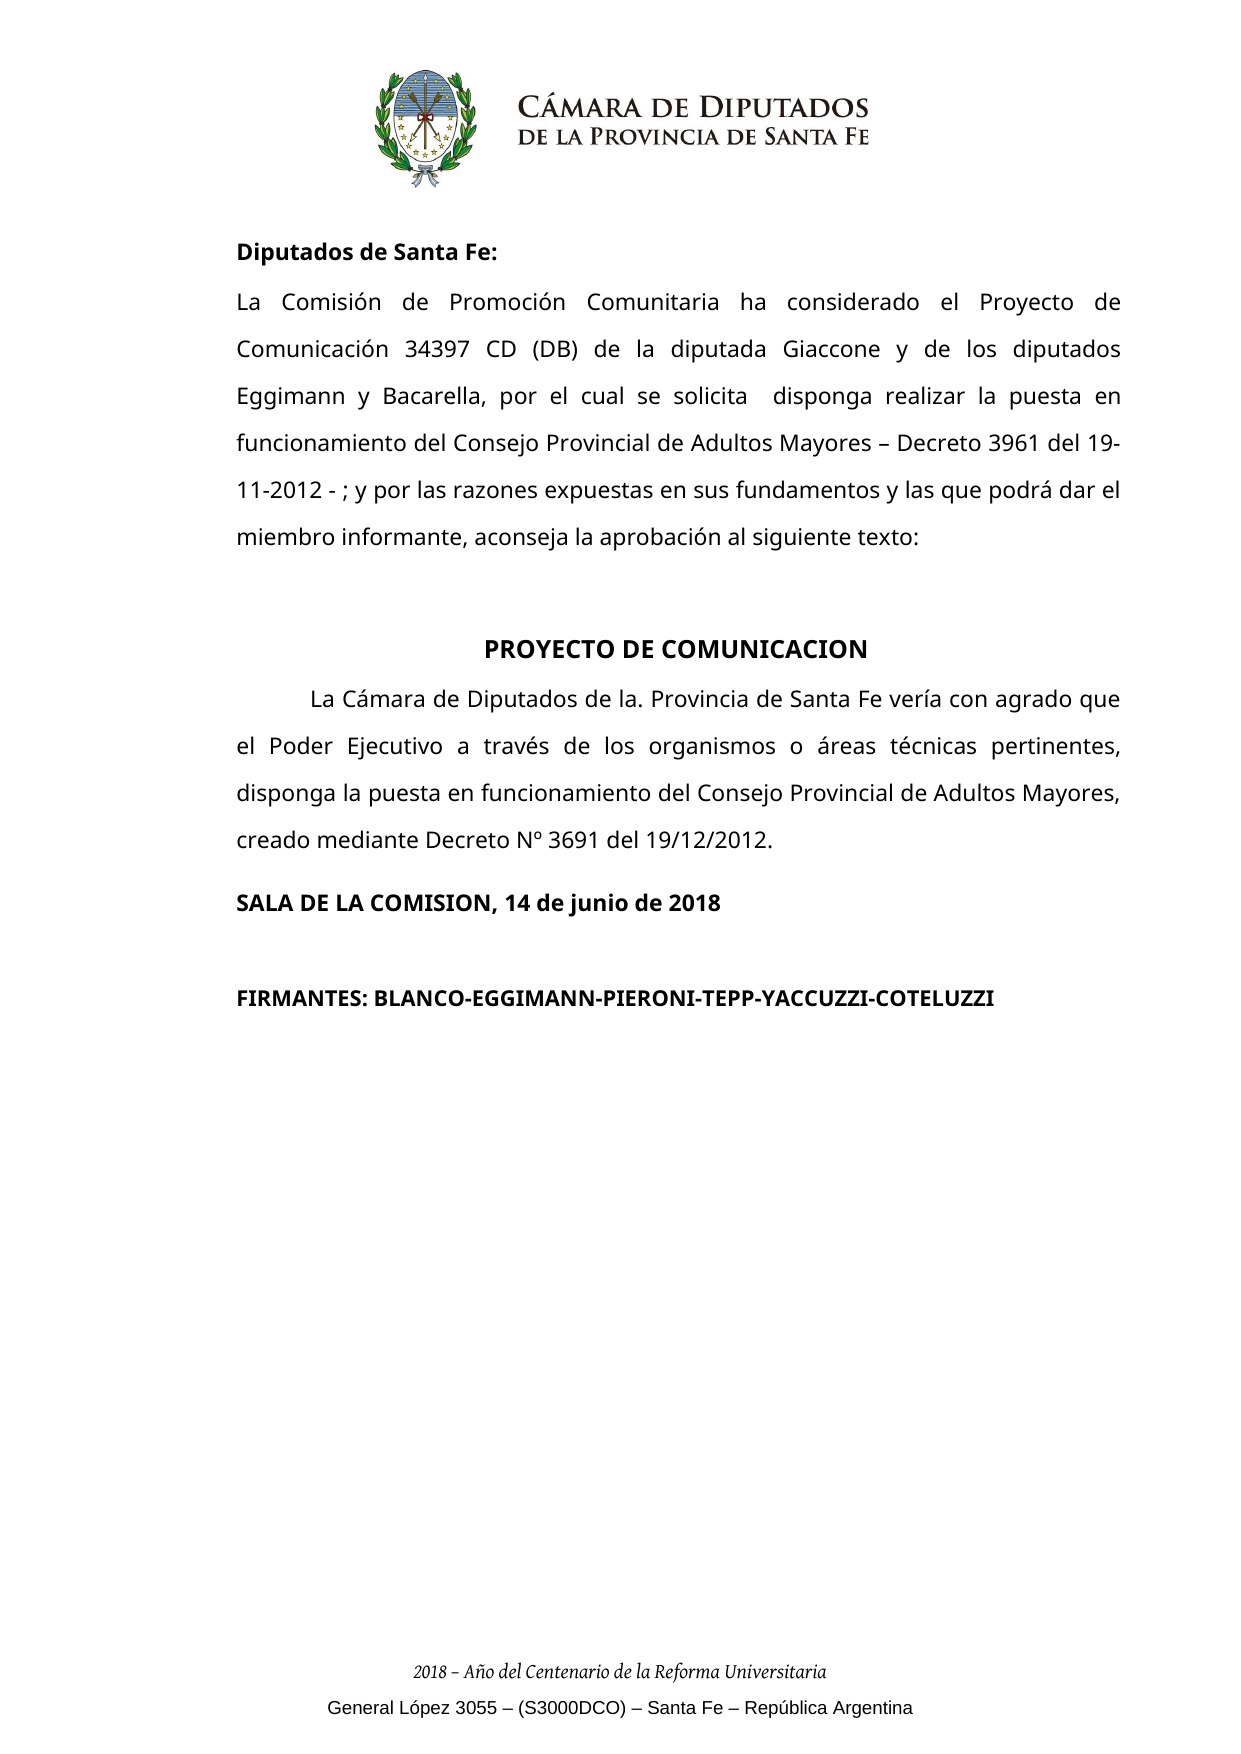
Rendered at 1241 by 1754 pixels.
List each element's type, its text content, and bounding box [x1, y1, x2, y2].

text SALA DE LA COMISION, 14 de junio de 2018 [236, 887, 1122, 918]
text La Cámara de Diputados de la. Provincia de Santa Fe vería con agrado que el Poder Ejecutivo a través de los organismos o áreas técnicas pertinentes, disponga la puesta en funcionamiento del Consejo Provincial de Adultos Mayores, creado mediante Decreto Nº 3691 del 19/12/2012. [236, 683, 1122, 855]
text La Comisión de Promoción Comunitaria ha considerado el Proyecto de Comunicación 34397 CD (DB) de la diputada Giaccone y de los diputados Eggimann y Bacarella, por el cual se solicita disponga realizar la puesta en funcionamiento del Consejo Provincial de Adultos Mayores – Decreto 3961 del 19-11-2012 - ; y por las razones expuestas en sus fundamentos y las que podrá dar el miembro informante, aconseja la aprobación al siguiente texto: [236, 286, 1122, 552]
text Diputados de Santa Fe: [236, 236, 1122, 267]
text PROYECTO DE COMUNICACION [236, 632, 1122, 666]
picture [374, 70, 869, 192]
text FIRMANTES: BLANCO-EGGIMANN-PIERONI-TEPP-YACCUZZI-COTELUZZI [236, 983, 1122, 1013]
